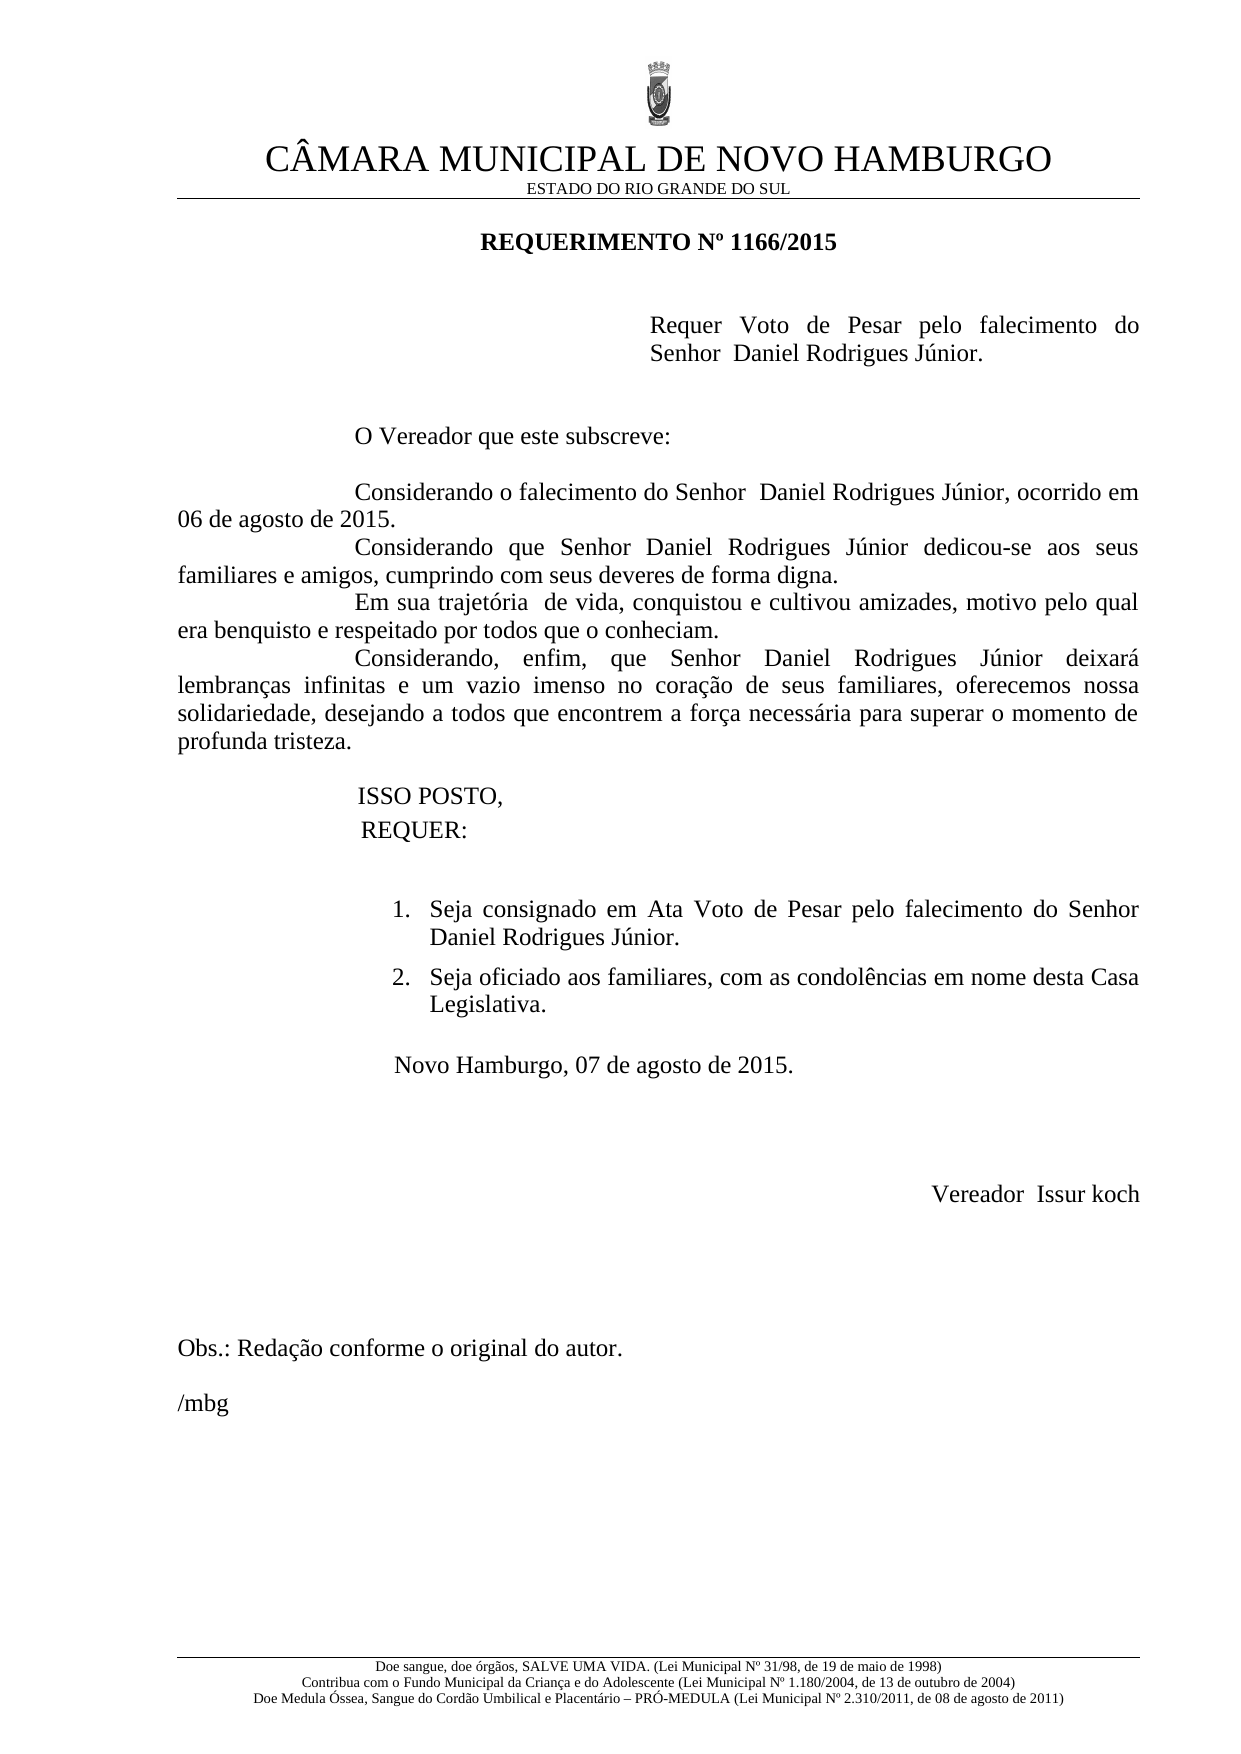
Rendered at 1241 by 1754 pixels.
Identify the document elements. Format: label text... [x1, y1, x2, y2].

text Novo Hamburgo, 07 de agosto de 2015. [177, 1052, 1140, 1079]
text /mbg [177, 1389, 1140, 1417]
text REQUER: [177, 816, 1140, 844]
text Considerando que Senhor Daniel Rodrigues Júnior dedicou-se aos seus familiares e amigos, cumprindo com seus deveres de forma digna. [177, 533, 1140, 588]
text Em sua trajetória de vida, conquistou e cultivou amizades, motivo pelo qual era benquisto e respeitado por todos que o conheciam. [177, 588, 1140, 644]
text Considerando, enfim, que Senhor Daniel Rodrigues Júnior deixará lembranças infinitas e um vazio imenso no coração de seus familiares, oferecemos nossa solidariedade, desejando a todos que encontrem a força necessária para superar o momento de profunda tristeza. [177, 644, 1140, 755]
text ISSO POSTO, [177, 782, 1140, 810]
text REQUERIMENTO Nº 1166/2015 [177, 228, 1140, 256]
list Seja oficiado aos familiares, com as condolências em nome desta Casa Legislativa. [392, 963, 1140, 1018]
text Vereador Issur koch [295, 1180, 1140, 1208]
text Requer Voto de Pesar pelo falecimento do Senhor Daniel Rodrigues Júnior. [649, 311, 1140, 367]
text O Vereador que este subscreve: [177, 422, 1140, 450]
list Seja consignado em Ata Voto de Pesar pelo falecimento do Senhor Daniel Rodrigues Júnior. [392, 895, 1140, 951]
text Considerando o falecimento do Senhor Daniel Rodrigues Júnior, ocorrido em 06 de agosto de 2015. [177, 478, 1140, 533]
text Obs.: Redação conforme o original do autor. [177, 1334, 1140, 1362]
